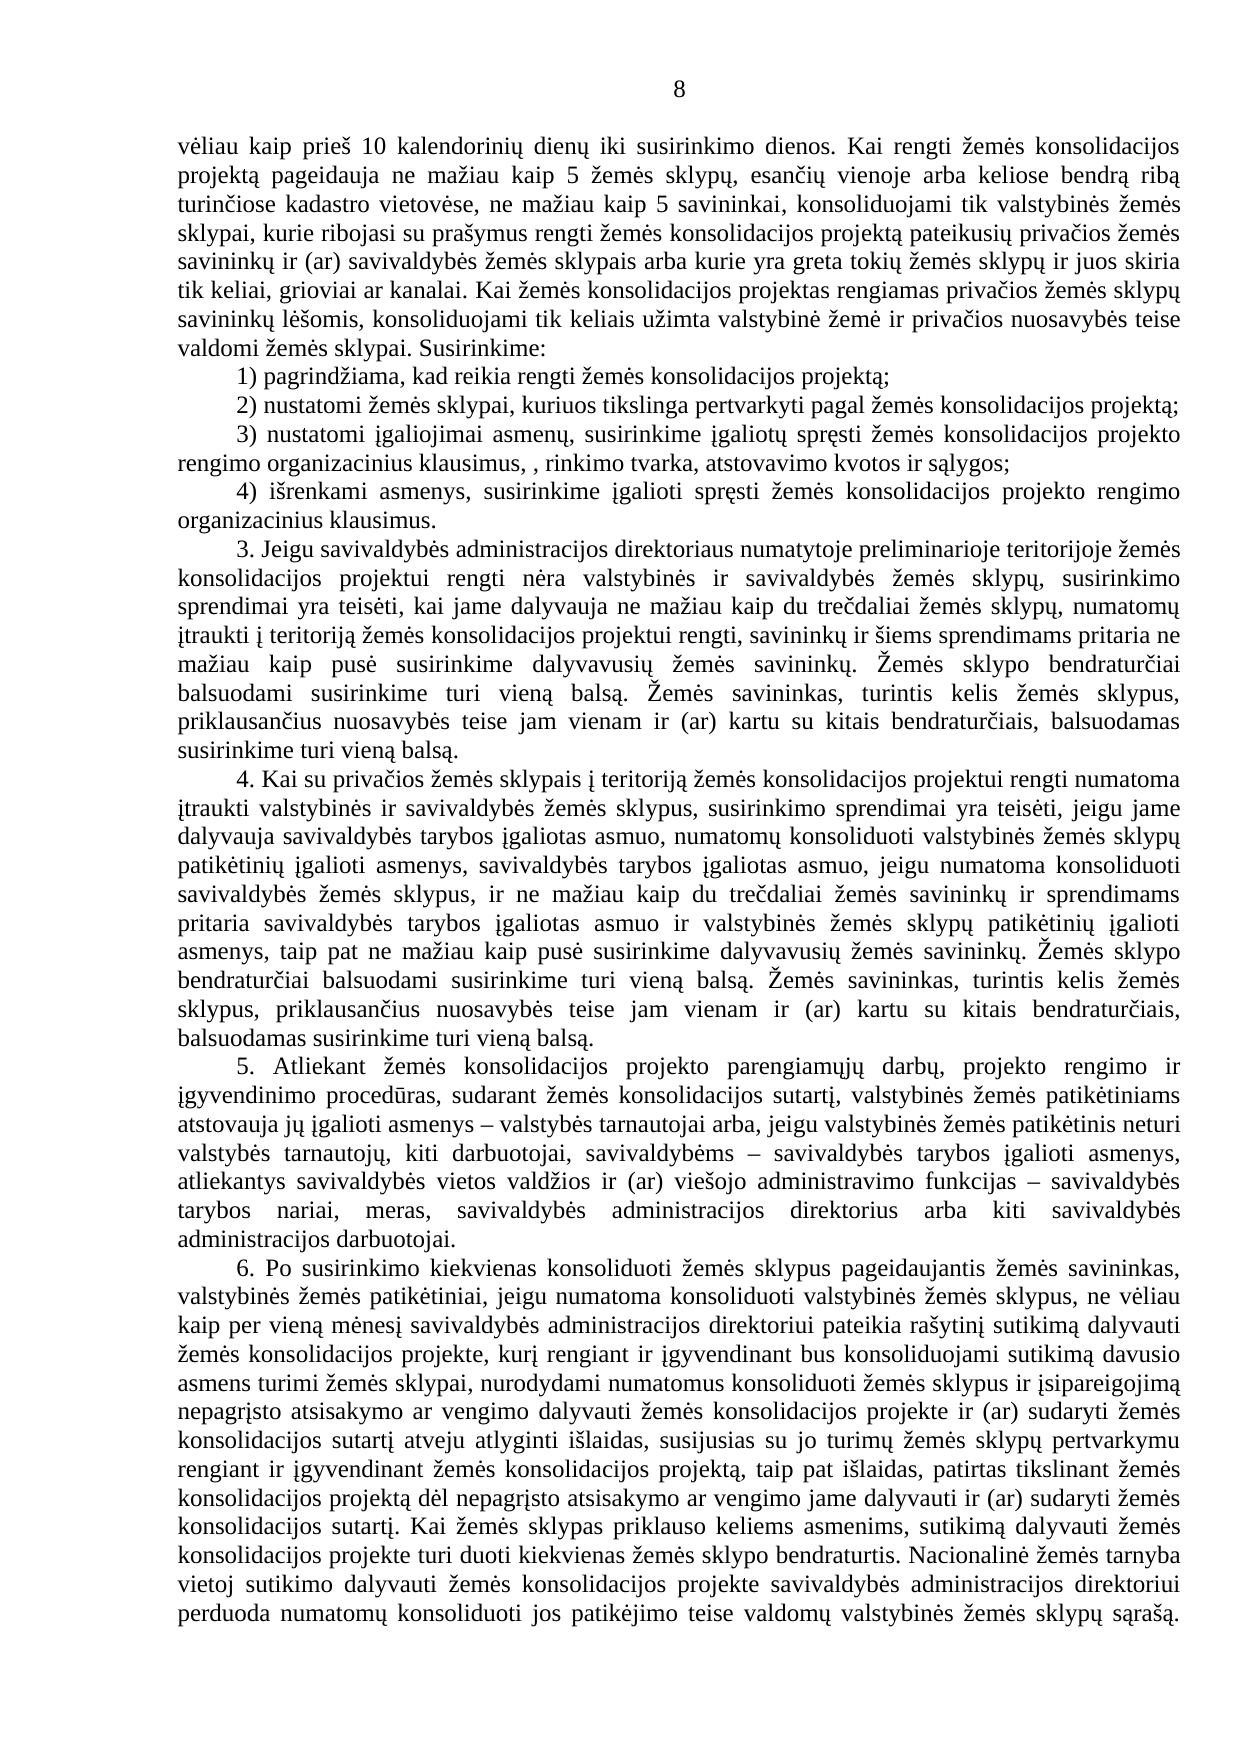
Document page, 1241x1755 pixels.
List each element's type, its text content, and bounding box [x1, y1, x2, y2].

text 3. Jeigu savivaldybės administracijos direktoriaus numatytoje preliminarioje teritorijoje žemės konsolidacijos projektui rengti nėra valstybinės ir savivaldybės žemės sklypų, susirinkimo sprendimai yra teisėti, kai jame dalyvauja ne mažiau kaip du trečdaliai žemės sklypų, numatomų įtraukti į teritoriją žemės konsolidacijos projektui rengti, savininkų ir šiems sprendimams pritaria ne mažiau kaip pusė susirinkime dalyvavusių žemės savininkų. Žemės sklypo bendraturčiai balsuodami susirinkime turi vieną balsą. Žemės savininkas, turintis kelis žemės sklypus, priklausančius nuosavybės teise jam vienam ir (ar) kartu su kitais bendraturčiais, balsuodamas susirinkime turi vieną balsą. [177, 534, 1181, 764]
text 4. Kai su privačios žemės sklypais į teritoriją žemės konsolidacijos projektui rengti numatoma įtraukti valstybinės ir savivaldybės žemės sklypus, susirinkimo sprendimai yra teisėti, jeigu jame dalyvauja savivaldybės tarybos įgaliotas asmuo, numatomų konsoliduoti valstybinės žemės sklypų patikėtinių įgalioti asmenys, savivaldybės tarybos įgaliotas asmuo, jeigu numatoma konsoliduoti savivaldybės žemės sklypus, ir ne mažiau kaip du trečdaliai žemės savininkų ir sprendimams pritaria savivaldybės tarybos įgaliotas asmuo ir valstybinės žemės sklypų patikėtinių įgalioti asmenys, taip pat ne mažiau kaip pusė susirinkime dalyvavusių žemės savininkų. Žemės sklypo bendraturčiai balsuodami susirinkime turi vieną balsą. Žemės savininkas, turintis kelis žemės sklypus, priklausančius nuosavybės teise jam vienam ir (ar) kartu su kitais bendraturčiais, balsuodamas susirinkime turi vieną balsą. [177, 764, 1181, 1051]
text 1) pagrindžiama, kad reikia rengti žemės konsolidacijos projektą; [177, 361, 1181, 390]
text 5. Atliekant žemės konsolidacijos projekto parengiamųjų darbų, projekto rengimo ir įgyvendinimo procedūras, sudarant žemės konsolidacijos sutartį, valstybinės žemės patikėtiniams atstovauja jų įgalioti asmenys – valstybės tarnautojai arba, jeigu valstybinės žemės patikėtinis neturi valstybės tarnautojų, kiti darbuotojai, savivaldybėms – savivaldybės tarybos įgalioti asmenys, atliekantys savivaldybės vietos valdžios ir (ar) viešojo administravimo funkcijas – savivaldybės tarybos nariai, meras, savivaldybės administracijos direktorius arba kiti savivaldybės administracijos darbuotojai. [177, 1051, 1181, 1253]
text 6. Po susirinkimo kiekvienas konsoliduoti žemės sklypus pageidaujantis žemės savininkas, valstybinės žemės patikėtiniai, jeigu numatoma konsoliduoti valstybinės žemės sklypus, ne vėliau kaip per vieną mėnesį savivaldybės administracijos direktoriui pateikia rašytinį sutikimą dalyvauti žemės konsolidacijos projekte, kurį rengiant ir įgyvendinant bus konsoliduojami sutikimą davusio asmens turimi žemės sklypai, nurodydami numatomus konsoliduoti žemės sklypus ir įsipareigojimą nepagrįsto atsisakymo ar vengimo dalyvauti žemės konsolidacijos projekte ir (ar) sudaryti žemės konsolidacijos sutartį atveju atlyginti išlaidas, susijusias su jo turimų žemės sklypų pertvarkymu rengiant ir įgyvendinant žemės konsolidacijos projektą, taip pat išlaidas, patirtas tikslinant žemės konsolidacijos projektą dėl nepagrįsto atsisakymo ar vengimo jame dalyvauti ir (ar) sudaryti žemės konsolidacijos sutartį. Kai žemės sklypas priklauso keliems asmenims, sutikimą dalyvauti žemės konsolidacijos projekte turi duoti kiekvienas žemės sklypo bendraturtis. Nacionalinė žemės tarnyba vietoj sutikimo dalyvauti žemės konsolidacijos projekte savivaldybės administracijos direktoriui perduoda numatomų konsoliduoti jos patikėjimo teise valdomų valstybinės žemės sklypų sąrašą. [177, 1253, 1181, 1626]
text 4) išrenkami asmenys, susirinkime įgalioti spręsti žemės konsolidacijos projekto rengimo organizacinius klausimus. [177, 476, 1181, 534]
text vėliau kaip prieš 10 kalendorinių dienų iki susirinkimo dienos. Kai rengti žemės konsolidacijos projektą pageidauja ne mažiau kaip 5 žemės sklypų, esančių vienoje arba keliose bendrą ribą turinčiose kadastro vietovėse, ne mažiau kaip 5 savininkai, konsoliduojami tik valstybinės žemės sklypai, kurie ribojasi su prašymus rengti žemės konsolidacijos projektą pateikusių privačios žemės savininkų ir (ar) savivaldybės žemės sklypais arba kurie yra greta tokių žemės sklypų ir juos skiria tik keliai, grioviai ar kanalai. Kai žemės konsolidacijos projektas rengiamas privačios žemės sklypų savininkų lėšomis, konsoliduojami tik keliais užimta valstybinė žemė ir privačios nuosavybės teise valdomi žemės sklypai. Susirinkime: [177, 131, 1181, 361]
text 2) nustatomi žemės sklypai, kuriuos tikslinga pertvarkyti pagal žemės konsolidacijos projektą; [177, 390, 1181, 419]
text 3) nustatomi įgaliojimai asmenų, susirinkime įgaliotų spręsti žemės konsolidacijos projekto rengimo organizacinius klausimus, , rinkimo tvarka, atstovavimo kvotos ir sąlygos; [177, 419, 1181, 476]
